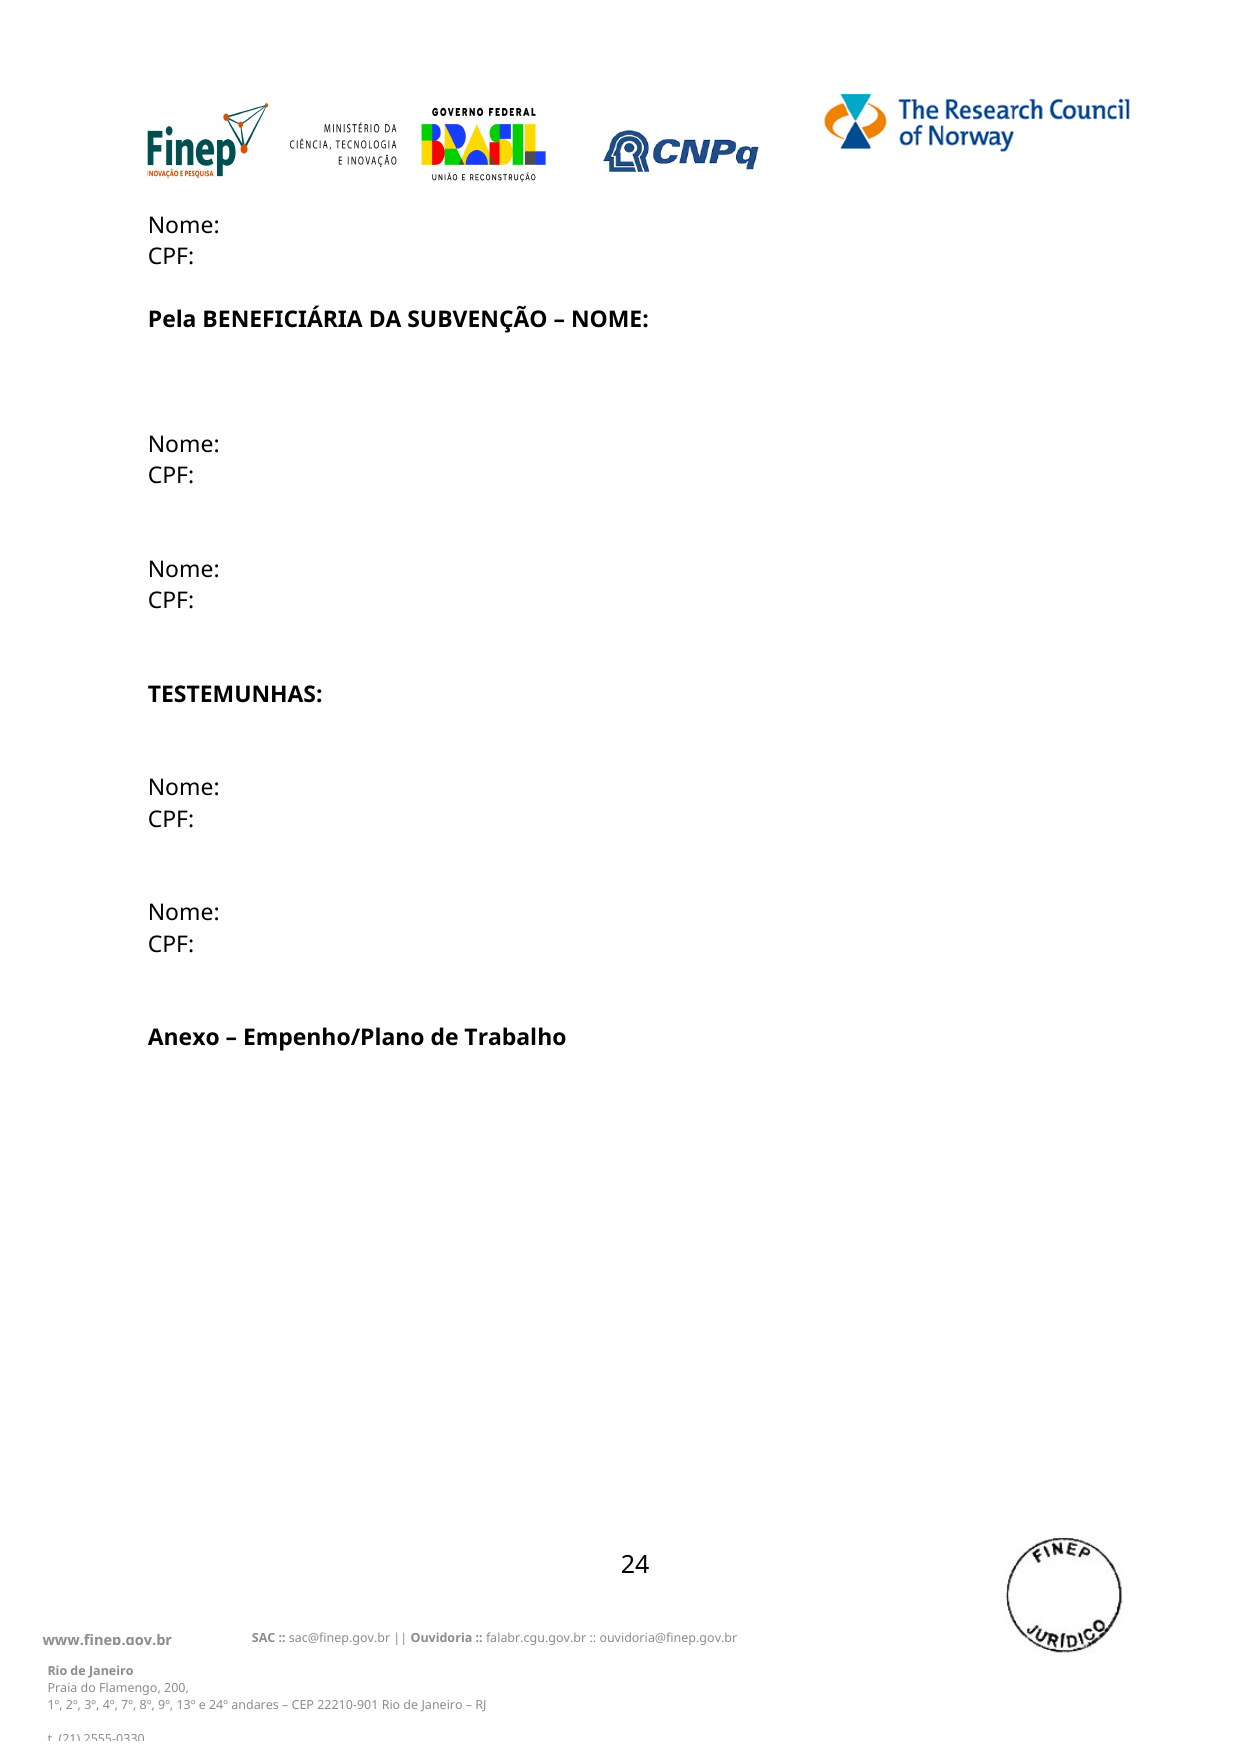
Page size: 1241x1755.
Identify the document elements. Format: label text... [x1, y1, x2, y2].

text Nome: [148, 771, 1122, 802]
text Nome: [148, 896, 1122, 927]
text CPF: [148, 459, 1122, 490]
text Pela BENEFICIÁRIA DA SUBVENÇÃO – NOME: [148, 302, 1122, 334]
text Nome: [148, 427, 1122, 459]
text CPF: [148, 802, 1122, 834]
text Nome: [148, 209, 1122, 240]
text CPF: [148, 240, 1122, 271]
text Anexo – Empenho/Plano de Trabalho [148, 1021, 1122, 1052]
text CPF: [148, 584, 1122, 615]
text CPF: [148, 927, 1122, 959]
text TESTEMUNHAS: [148, 677, 1122, 709]
text Nome: [148, 552, 1122, 584]
